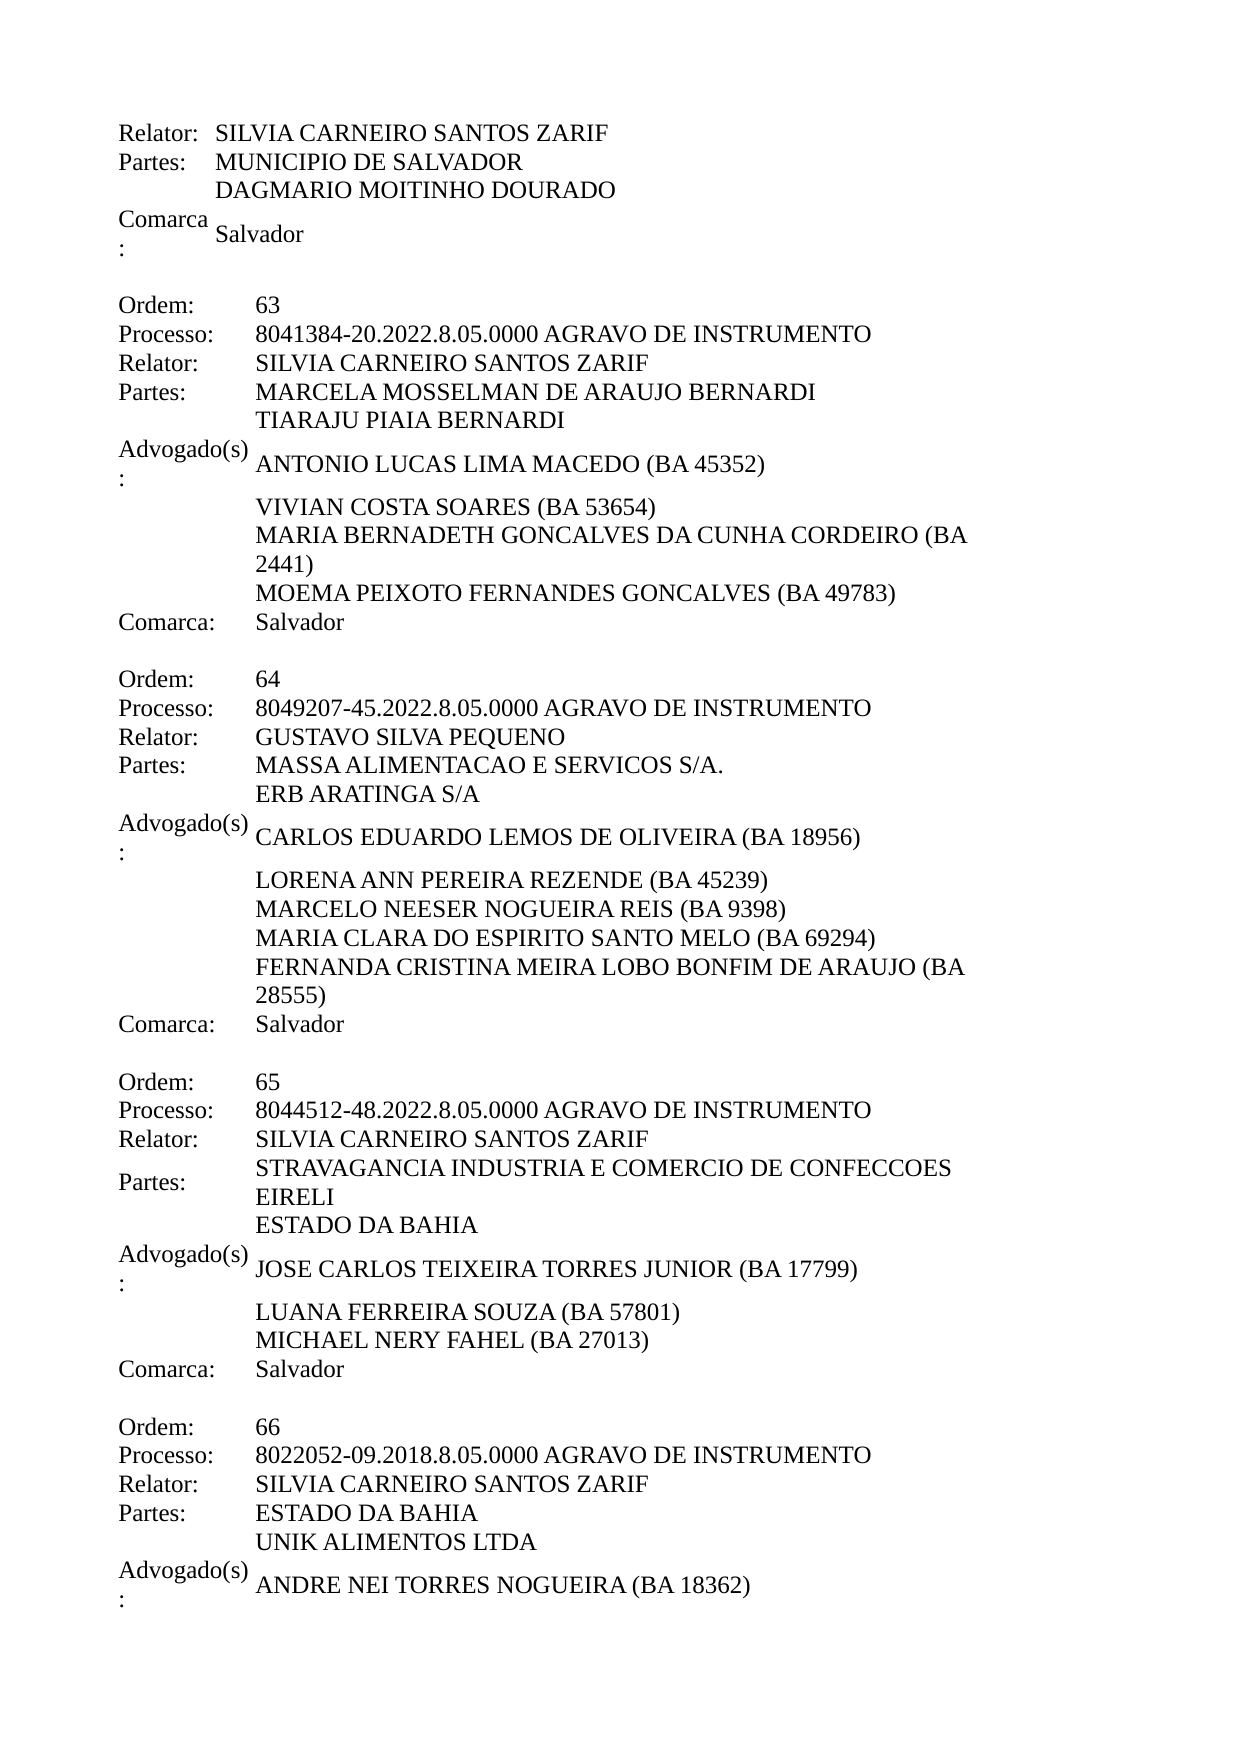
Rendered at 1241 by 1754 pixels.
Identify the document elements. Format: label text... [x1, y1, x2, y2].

table_cell [118, 1527, 255, 1556]
table_cell SILVIA CARNEIRO SANTOS ZARIF [255, 1124, 1035, 1153]
table_cell SILVIA CARNEIRO SANTOS ZARIF [255, 348, 1028, 377]
table_cell Partes: [118, 1153, 255, 1211]
table_cell 8044512-48.2022.8.05.0000 AGRAVO DE INSTRUMENTO [255, 1096, 1035, 1124]
table_cell Relator: [118, 348, 255, 377]
table_cell MASSA ALIMENTACAO E SERVICOS S/A. [255, 751, 1038, 779]
table_cell MARIA CLARA DO ESPIRITO SANTO MELO (BA 69294) [255, 923, 1038, 952]
table_cell LUANA FERREIRA SOUZA (BA 57801) [255, 1297, 1035, 1326]
table_cell [118, 923, 255, 952]
table_cell Partes: [118, 147, 215, 176]
table_cell Processo: [118, 319, 255, 348]
table_cell Relator: [118, 1124, 255, 1153]
table_cell ESTADO DA BAHIA [255, 1211, 1035, 1239]
table_cell [118, 1297, 255, 1326]
table_cell STRAVAGANCIA INDUSTRIA E COMERCIO DE CONFECCOES EIRELI [255, 1153, 1035, 1211]
table_cell VIVIAN COSTA SOARES (BA 53654) [255, 492, 1028, 521]
table_header 63 [255, 291, 1028, 319]
table_cell LORENA ANN PEREIRA REZENDE (BA 45239) [255, 866, 1038, 894]
table_cell Comarca: [118, 1009, 255, 1038]
table_cell Processo: [118, 1096, 255, 1124]
table_cell 8041384-20.2022.8.05.0000 AGRAVO DE INSTRUMENTO [255, 319, 1028, 348]
table_cell Advogado(s): [118, 434, 255, 492]
table_cell [118, 1326, 255, 1354]
table_header 64 [255, 664, 1038, 693]
table_cell [118, 952, 255, 1009]
table_cell MARIA BERNADETH GONCALVES DA CUNHA CORDEIRO (BA 2441) [255, 521, 1028, 578]
table_cell [118, 866, 255, 894]
table_cell ANTONIO LUCAS LIMA MACEDO (BA 45352) [255, 434, 1028, 492]
table_cell ESTADO DA BAHIA [255, 1498, 873, 1527]
table_cell [118, 1211, 255, 1239]
table_cell [118, 779, 255, 808]
table_cell Salvador [255, 1009, 1038, 1038]
table_cell 8049207-45.2022.8.05.0000 AGRAVO DE INSTRUMENTO [255, 693, 1038, 722]
table_cell Partes: [118, 1498, 255, 1527]
table_cell Advogado(s): [118, 1239, 255, 1297]
table_cell Partes: [118, 751, 255, 779]
table_cell [118, 894, 255, 923]
table_cell DAGMARIO MOITINHO DOURADO [215, 176, 833, 204]
table_header Ordem: [118, 291, 255, 319]
table_cell Comarca: [118, 1354, 255, 1383]
table_cell MUNICIPIO DE SALVADOR [215, 147, 833, 176]
table_header 65 [255, 1067, 1035, 1096]
table_cell Processo: [118, 1441, 255, 1469]
table_cell 8022052-09.2018.8.05.0000 AGRAVO DE INSTRUMENTO [255, 1441, 873, 1469]
table_cell Processo: [118, 693, 255, 722]
table_cell MARCELA MOSSELMAN DE ARAUJO BERNARDI [255, 377, 1028, 406]
table_cell ANDRE NEI TORRES NOGUEIRA (BA 18362) [255, 1556, 873, 1613]
table_cell GUSTAVO SILVA PEQUENO [255, 722, 1038, 751]
table_header Ordem: [118, 1067, 255, 1096]
table_cell Comarca: [118, 204, 215, 262]
table_cell Advogado(s): [118, 808, 255, 866]
table_cell Relator: [118, 118, 215, 147]
table_cell MOEMA PEIXOTO FERNANDES GONCALVES (BA 49783) [255, 578, 1028, 607]
table_header Ordem: [118, 664, 255, 693]
table_cell JOSE CARLOS TEIXEIRA TORRES JUNIOR (BA 17799) [255, 1239, 1035, 1297]
table_cell MARCELO NEESER NOGUEIRA REIS (BA 9398) [255, 894, 1038, 923]
table_header Ordem: [118, 1412, 255, 1441]
table_cell MICHAEL NERY FAHEL (BA 27013) [255, 1326, 1035, 1354]
table_cell Advogado(s): [118, 1556, 255, 1613]
table_cell ERB ARATINGA S/A [255, 779, 1038, 808]
table_cell FERNANDA CRISTINA MEIRA LOBO BONFIM DE ARAUJO (BA 28555) [255, 952, 1038, 1009]
table_cell [118, 492, 255, 521]
table_cell [118, 521, 255, 578]
table_cell Comarca: [118, 607, 255, 636]
table_header 66 [255, 1412, 873, 1441]
table_cell Salvador [255, 607, 1028, 636]
table_cell [118, 578, 255, 607]
table_cell [118, 406, 255, 434]
table_cell Relator: [118, 1469, 255, 1498]
table_cell CARLOS EDUARDO LEMOS DE OLIVEIRA (BA 18956) [255, 808, 1038, 866]
table_cell SILVIA CARNEIRO SANTOS ZARIF [255, 1469, 873, 1498]
table_cell UNIK ALIMENTOS LTDA [255, 1527, 873, 1556]
table_cell Salvador [215, 204, 833, 262]
table_cell TIARAJU PIAIA BERNARDI [255, 406, 1028, 434]
table_cell Salvador [255, 1354, 1035, 1383]
table_cell SILVIA CARNEIRO SANTOS ZARIF [215, 118, 833, 147]
table_cell [118, 176, 215, 204]
table_cell Partes: [118, 377, 255, 406]
table_cell Relator: [118, 722, 255, 751]
